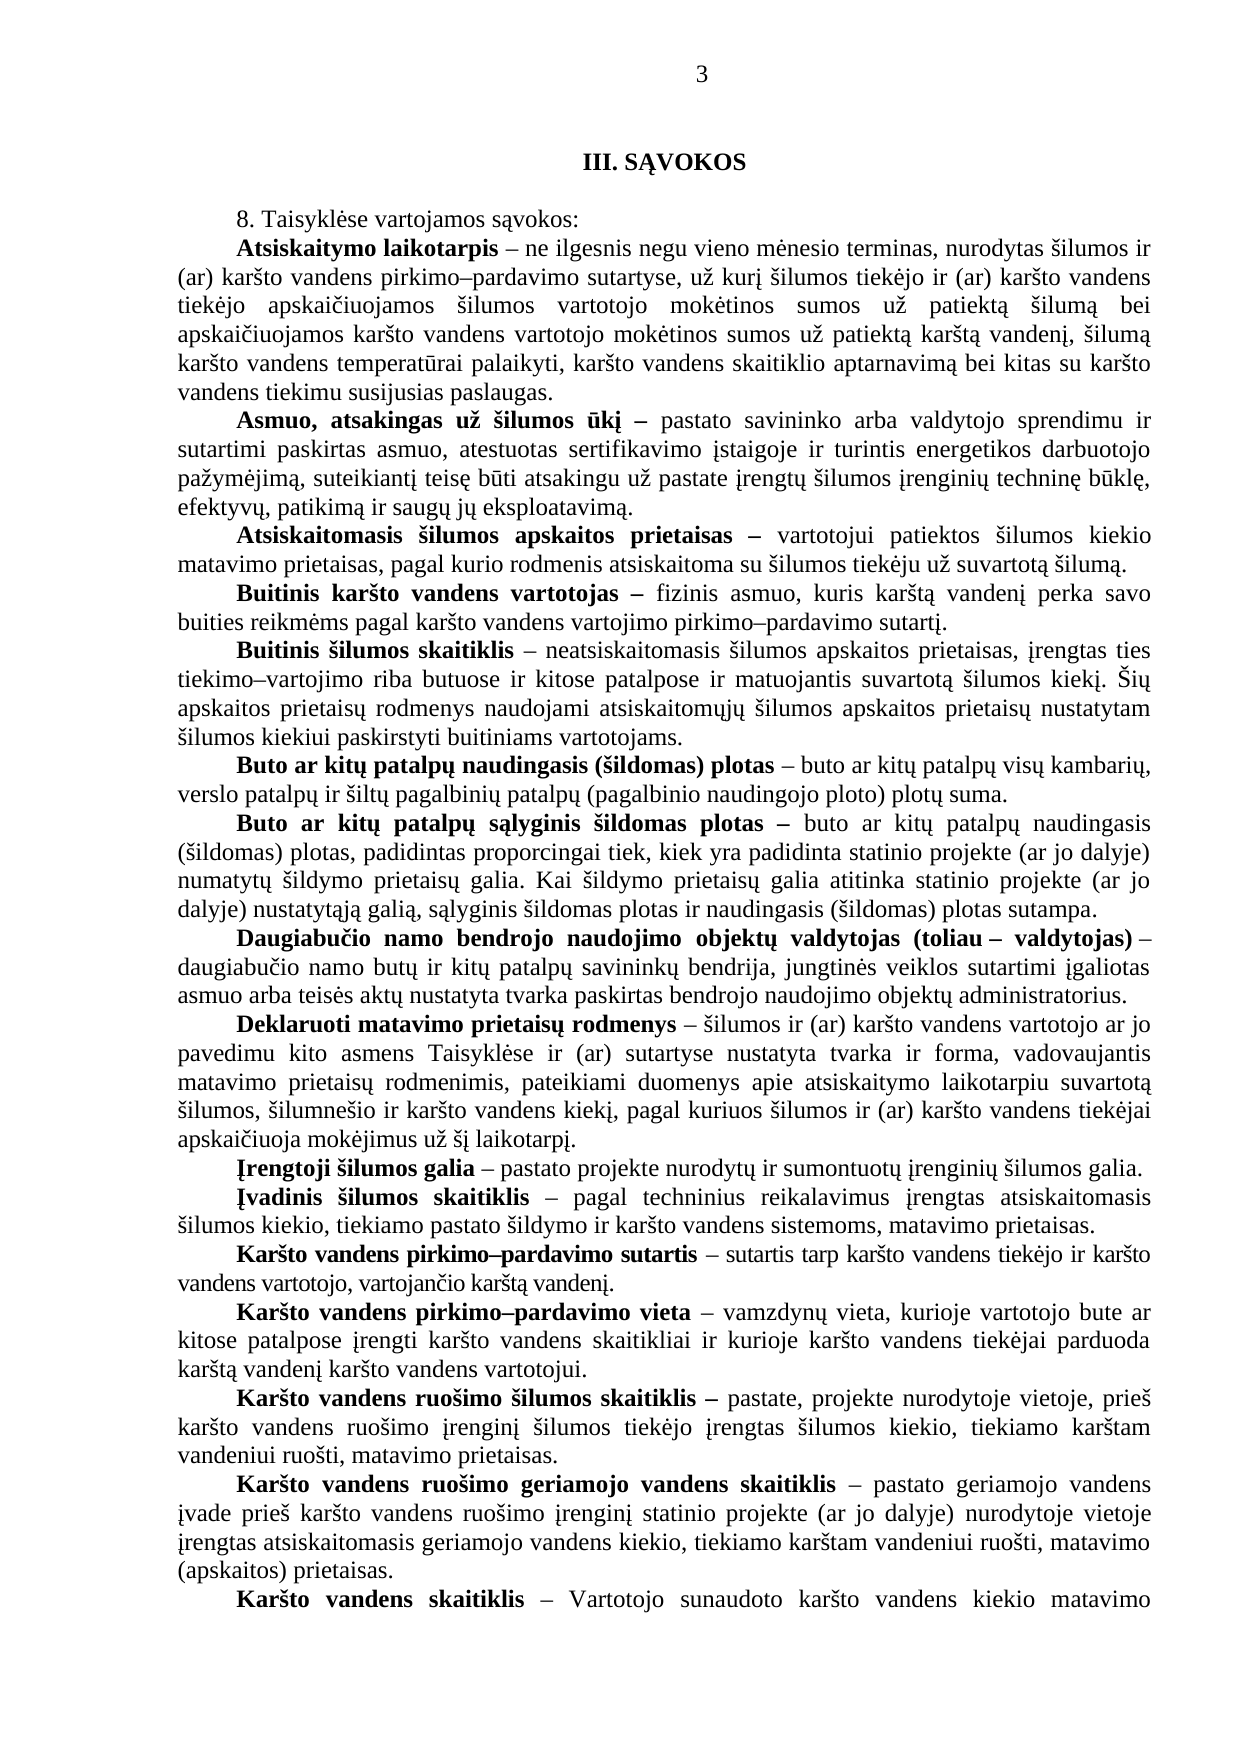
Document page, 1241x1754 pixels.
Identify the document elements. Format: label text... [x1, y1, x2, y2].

text Karšto vandens ruošimo šilumos skaitiklis – pastate, projekte nurodytoje vietoje, prieš karšto vandens ruošimo įrenginį šilumos tiekėjo įrengtas šilumos kiekio, tiekiamo karštam vandeniui ruošti, matavimo prietaisas. [177, 1383, 1152, 1469]
text Buto ar kitų patalpų sąlyginis šildomas plotas – buto ar kitų patalpų naudingasis (šildomas) plotas, padidintas proporcingai tiek, kiek yra padidinta statinio projekte (ar jo dalyje) numatytų šildymo prietaisų galia. Kai šildymo prietaisų galia atitinka statinio projekte (ar jo dalyje) nustatytąją galią, sąlyginis šildomas plotas ir naudingasis (šildomas) plotas sutampa. [177, 808, 1152, 923]
text Atsiskaitymo laikotarpis – ne ilgesnis negu vieno mėnesio terminas, nurodytas šilumos ir (ar) karšto vandens pirkimo–pardavimo sutartyse, už kurį šilumos tiekėjo ir (ar) karšto vandens tiekėjo apskaičiuojamos šilumos vartotojo mokėtinos sumos už patiektą šilumą bei apskaičiuojamos karšto vandens vartotojo mokėtinos sumos už patiektą karštą vandenį, šilumą karšto vandens temperatūrai palaikyti, karšto vandens skaitiklio aptarnavimą bei kitas su karšto vandens tiekimu susijusias paslaugas. [177, 233, 1152, 406]
text Asmuo, atsakingas už šilumos ūkį – pastato savininko arba valdytojo sprendimu ir sutartimi paskirtas asmuo, atestuotas sertifikavimo įstaigoje ir turintis energetikos darbuotojo pažymėjimą, suteikiantį teisę būti atsakingu už pastate įrengtų šilumos įrenginių techninę būklę, efektyvų, patikimą ir saugų jų eksploatavimą. [177, 406, 1152, 521]
text Buto ar kitų patalpų naudingasis (šildomas) plotas – buto ar kitų patalpų visų kambarių, verslo patalpų ir šiltų pagalbinių patalpų (pagalbinio naudingojo ploto) plotų suma. [177, 751, 1152, 808]
text Karšto vandens pirkimo–pardavimo sutartis – sutartis tarp karšto vandens tiekėjo ir karšto vandens vartotojo, vartojančio karštą vandenį. [177, 1239, 1152, 1297]
text Buitinis šilumos skaitiklis – neatsiskaitomasis šilumos apskaitos prietaisas, įrengtas ties tiekimo–vartojimo riba butuose ir kitose patalpose ir matuojantis suvartotą šilumos kiekį. Šių apskaitos prietaisų rodmenys naudojami atsiskaitomųjų šilumos apskaitos prietaisų nustatytam šilumos kiekiui paskirstyti buitiniams vartotojams. [177, 636, 1152, 751]
text Karšto vandens pirkimo–pardavimo vieta – vamzdynų vieta, kurioje vartotojo bute ar kitose patalpose įrengti karšto vandens skaitikliai ir kurioje karšto vandens tiekėjai parduoda karštą vandenį karšto vandens vartotojui. [177, 1297, 1152, 1383]
text Karšto vandens ruošimo geriamojo vandens skaitiklis – pastato geriamojo vandens įvade prieš karšto vandens ruošimo įrenginį statinio projekte (ar jo dalyje) nurodytoje vietoje įrengtas atsiskaitomasis geriamojo vandens kiekio, tiekiamo karštam vandeniui ruošti, matavimo (apskaitos) prietaisas. [177, 1469, 1152, 1584]
text Daugiabučio namo bendrojo naudojimo objektų valdytojas (toliau – valdytojas) – daugiabučio namo butų ir kitų patalpų savininkų bendrija, jungtinės veiklos sutartimi įgaliotas asmuo arba teisės aktų nustatyta tvarka paskirtas bendrojo naudojimo objektų administratorius. [177, 923, 1152, 1009]
text Atsiskaitomasis šilumos apskaitos prietaisas – vartotojui patiektos šilumos kiekio matavimo prietaisas, pagal kurio rodmenis atsiskaitoma su šilumos tiekėju už suvartotą šilumą. [177, 521, 1152, 578]
text III. SĄVOKOS [177, 147, 1152, 176]
text Buitinis karšto vandens vartotojas – fizinis asmuo, kuris karštą vandenį perka savo buities reikmėms pagal karšto vandens vartojimo pirkimo–pardavimo sutartį. [177, 578, 1152, 636]
text Karšto vandens skaitiklis – Vartotojo sunaudoto karšto vandens kiekio matavimo [177, 1584, 1152, 1613]
text Įrengtoji šilumos galia – pastato projekte nurodytų ir sumontuotų įrenginių šilumos galia. [177, 1153, 1152, 1182]
text Deklaruoti matavimo prietaisų rodmenys – šilumos ir (ar) karšto vandens vartotojo ar jo pavedimu kito asmens Taisyklėse ir (ar) sutartyse nustatyta tvarka ir forma, vadovaujantis matavimo prietaisų rodmenimis, pateikiami duomenys apie atsiskaitymo laikotarpiu suvartotą šilumos, šilumnešio ir karšto vandens kiekį, pagal kuriuos šilumos ir (ar) karšto vandens tiekėjai apskaičiuoja mokėjimus už šį laikotarpį. [177, 1009, 1152, 1153]
text Įvadinis šilumos skaitiklis – pagal techninius reikalavimus įrengtas atsiskaitomasis šilumos kiekio, tiekiamo pastato šildymo ir karšto vandens sistemoms, matavimo prietaisas. [177, 1182, 1152, 1239]
text 8. Taisyklėse vartojamos sąvokos: [177, 204, 1152, 233]
